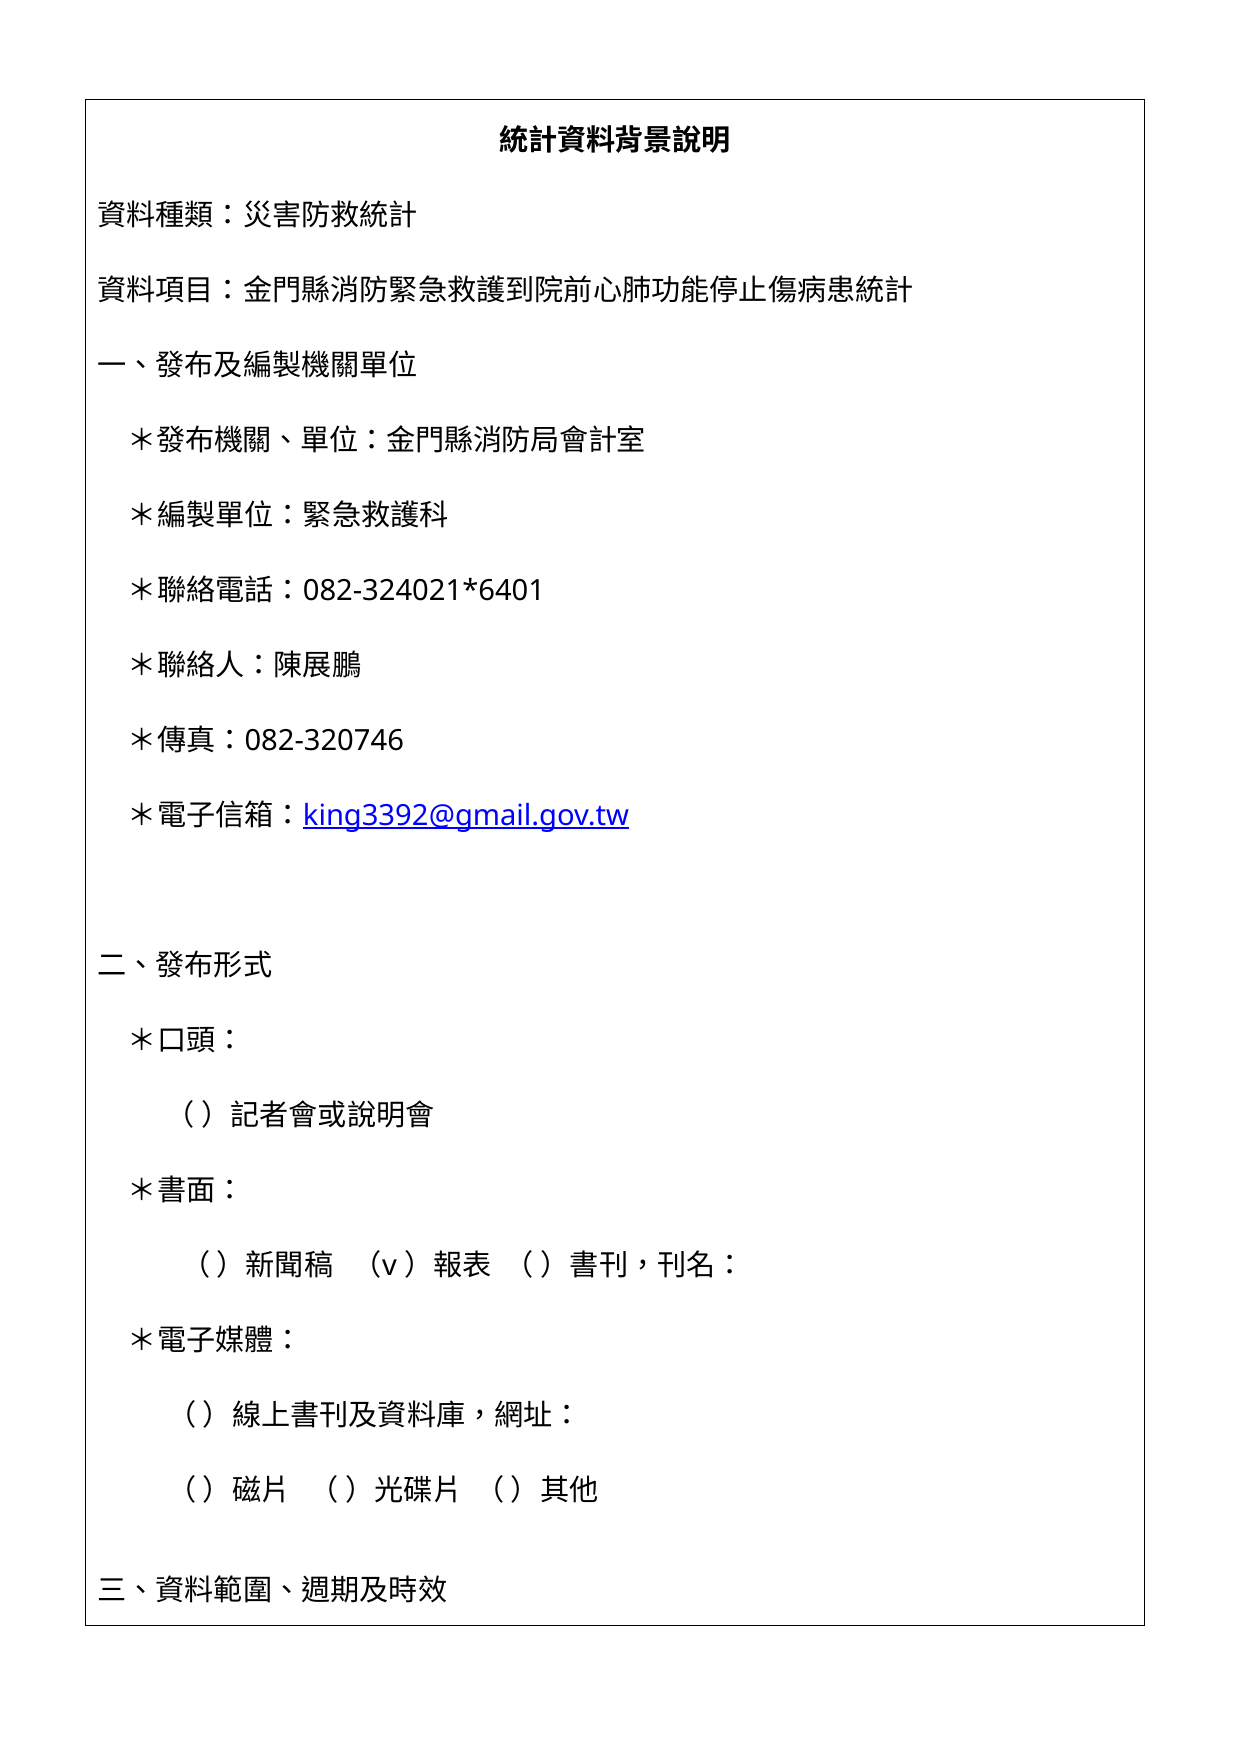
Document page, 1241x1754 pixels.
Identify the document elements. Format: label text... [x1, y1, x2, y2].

table_header 統計資料背景說明 資料種類：災害防救統計 資料項目：金門縣消防緊急救護到院前心肺功能停止傷病患統計 一、發布及編製機關單位 ＊發布機關、單位：金門縣消防局會計室 ＊編製單位：緊急救護科 ＊聯絡電話：082-324021*6401 ＊聯絡人：陳展鵬 ＊傳真：082-320746 ＊電子信箱：king3392@gmail.gov.tw 二、發布形式 口頭： （ ）記者會或說明會 書面： （ ）新聞稿 （v ）報表 （ ）書刊，刊名： ＊電子媒體： （ ）線上書刊及資料庫，網址： （ ）磁片 （ ）光碟片 （ ）其他 三、資料範圍、週期及時效 [86, 100, 1144, 1625]
